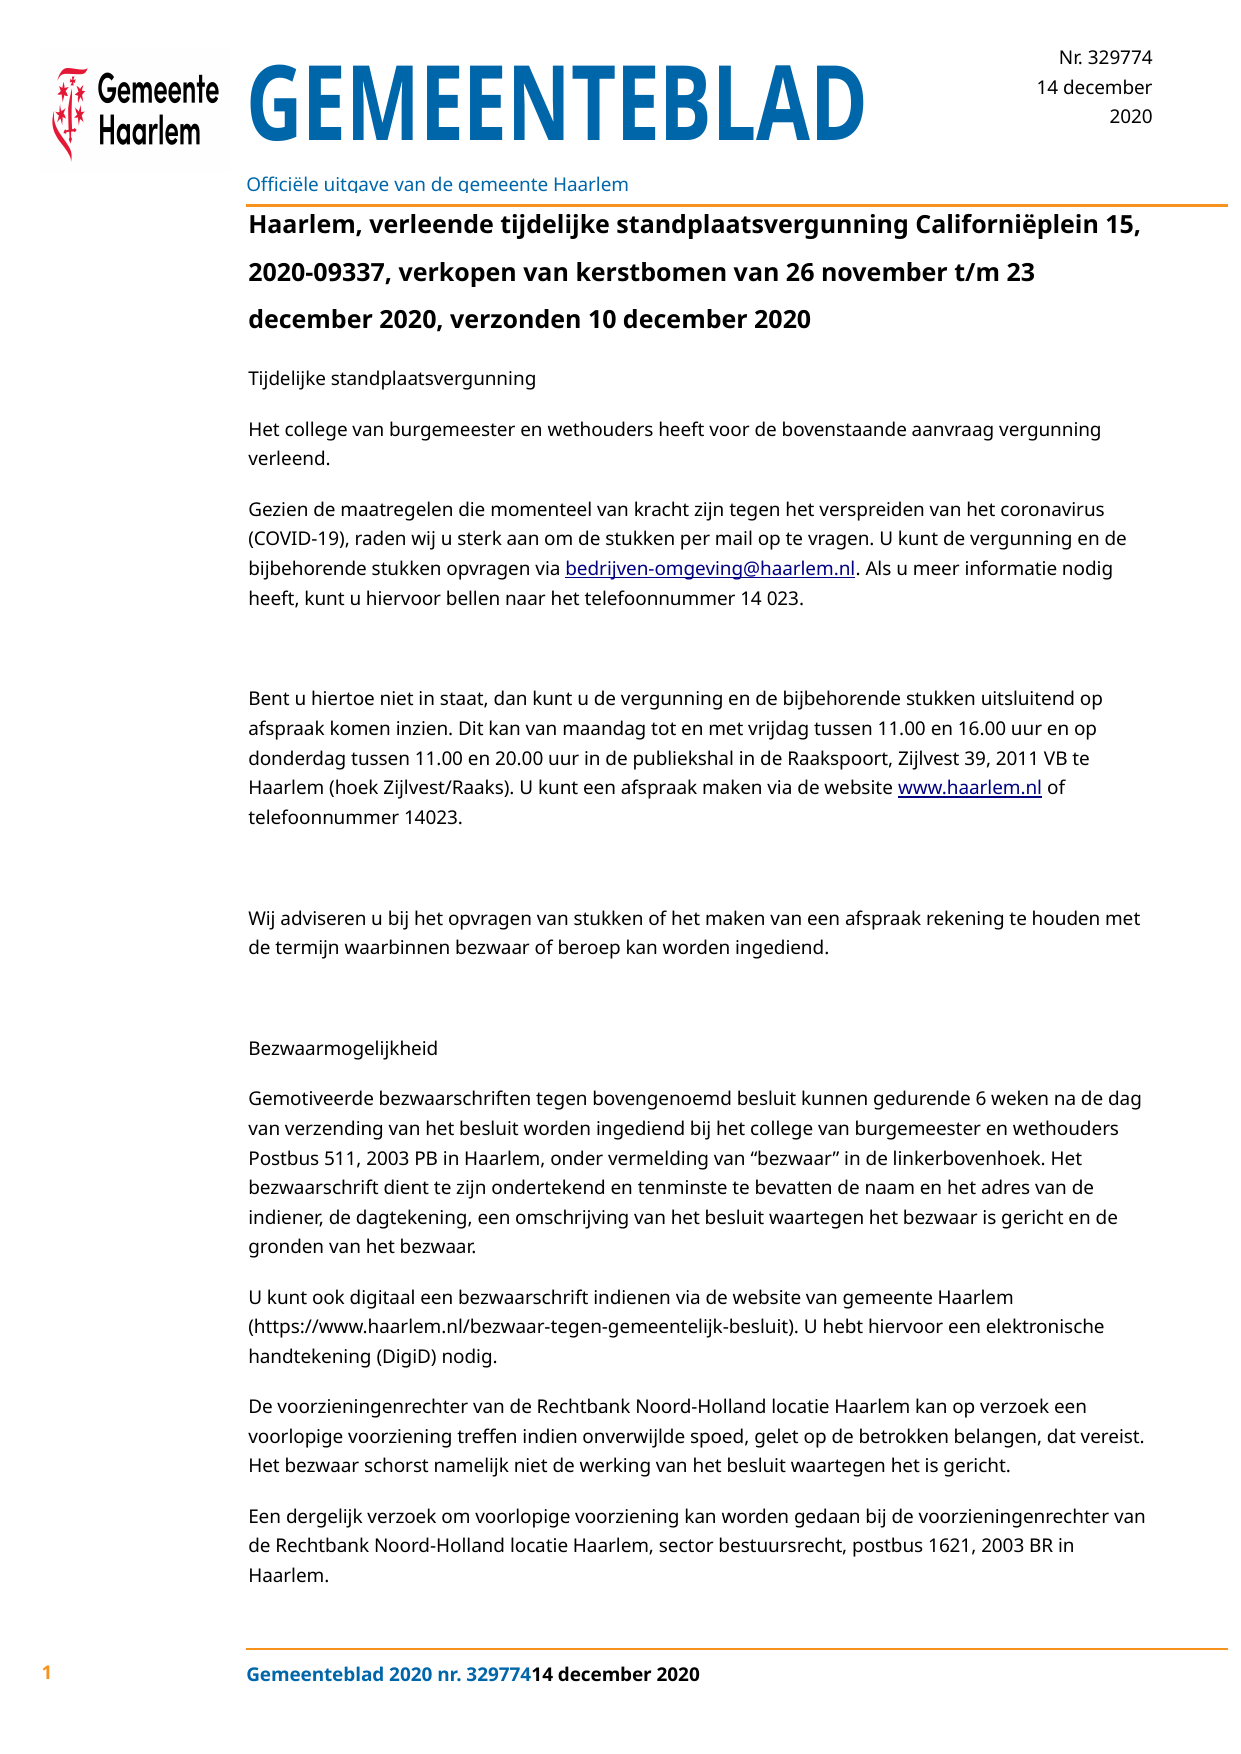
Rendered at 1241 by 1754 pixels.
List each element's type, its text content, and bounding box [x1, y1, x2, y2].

text Tijdelijke standplaatsvergunning [248, 366, 1152, 391]
text De voorzieningenrechter van de Rechtbank Noord-Holland locatie Haarlem kan op verzoek een voorlopige voorziening treffen indien onverwijlde spoed, gelet op de betrokken belangen, dat vereist. Het bezwaar schorst namelijk niet de werking van het besluit waartegen het is gericht. [248, 1393, 1152, 1478]
text Het college van burgemeester en wethouders heeft voor de bovenstaande aanvraag vergunning verleend. [248, 416, 1152, 471]
picture [41, 47, 231, 172]
text Wij adviseren u bij het opvragen van stukken of het maken van een afspraak rekening te houden met de termijn waarbinnen bezwaar of beroep kan worden ingediend. [248, 905, 1152, 960]
text Gemotiveerde bezwaarschriften tegen bovengenoemd besluit kunnen gedurende 6 weken na de dag van verzending van het besluit worden ingediend bij het college van burgemeester en wethouders Postbus 511, 2003 PB in Haarlem, onder vermelding van “bezwaar” in de linkerbovenhoek. Het bezwaarschrift dient te zijn ondertekend en tenminste te bevatten de naam en het adres van de indiener, de dagtekening, een omschrijving van het besluit waartegen het bezwaar is gericht en de gronden van het bezwaar. [248, 1086, 1152, 1259]
text Gezien de maatregelen die momenteel van kracht zijn tegen het verspreiden van het coronavirus (COVID-19), raden wij u sterk aan om de stukken per mail op te vragen. U kunt de vergunning en de bijbehorende stukken opvragen via bedrijven-omgeving@haarlem.nl. Als u meer informatie nodig heeft, kunt u hiervoor bellen naar het telefoonnummer 14 023. [248, 496, 1152, 610]
text Bezwaarmogelijkheid [248, 1035, 1152, 1061]
text Een dergelijk verzoek om voorlopige voorziening kan worden gedaan bij de voorzieningenrechter van de Rechtbank Noord-Holland locatie Haarlem, sector bestuursrecht, postbus 1621, 2003 BR in Haarlem. [248, 1503, 1152, 1588]
text U kunt ook digitaal een bezwaarschrift indienen via de website van gemeente Haarlem (https://www.haarlem.nl/bezwaar-tegen-gemeentelijk-besluit). U hebt hiervoor een elektronische handtekening (DigiD) nodig. [248, 1284, 1152, 1369]
text Bent u hiertoe niet in staat, dan kunt u de vergunning en de bijbehorende stukken uitsluitend op afspraak komen inzien. Dit kan van maandag tot en met vrijdag tussen 11.00 en 16.00 uur en op donderdag tussen 11.00 en 20.00 uur in de publiekshal in de Raakspoort, Zijlvest 39, 2011 VB te Haarlem (hoek Zijlvest/Raaks). U kunt een afspraak maken via de website www.haarlem.nl of telefoonnummer 14023. [248, 686, 1152, 829]
text Haarlem, verleende tijdelijke standplaatsvergunning Californiëplein 15, 2020-09337, verkopen van kerstbomen van 26 november t/m 23 december 2020, verzonden 10 december 2020 [248, 207, 1152, 336]
